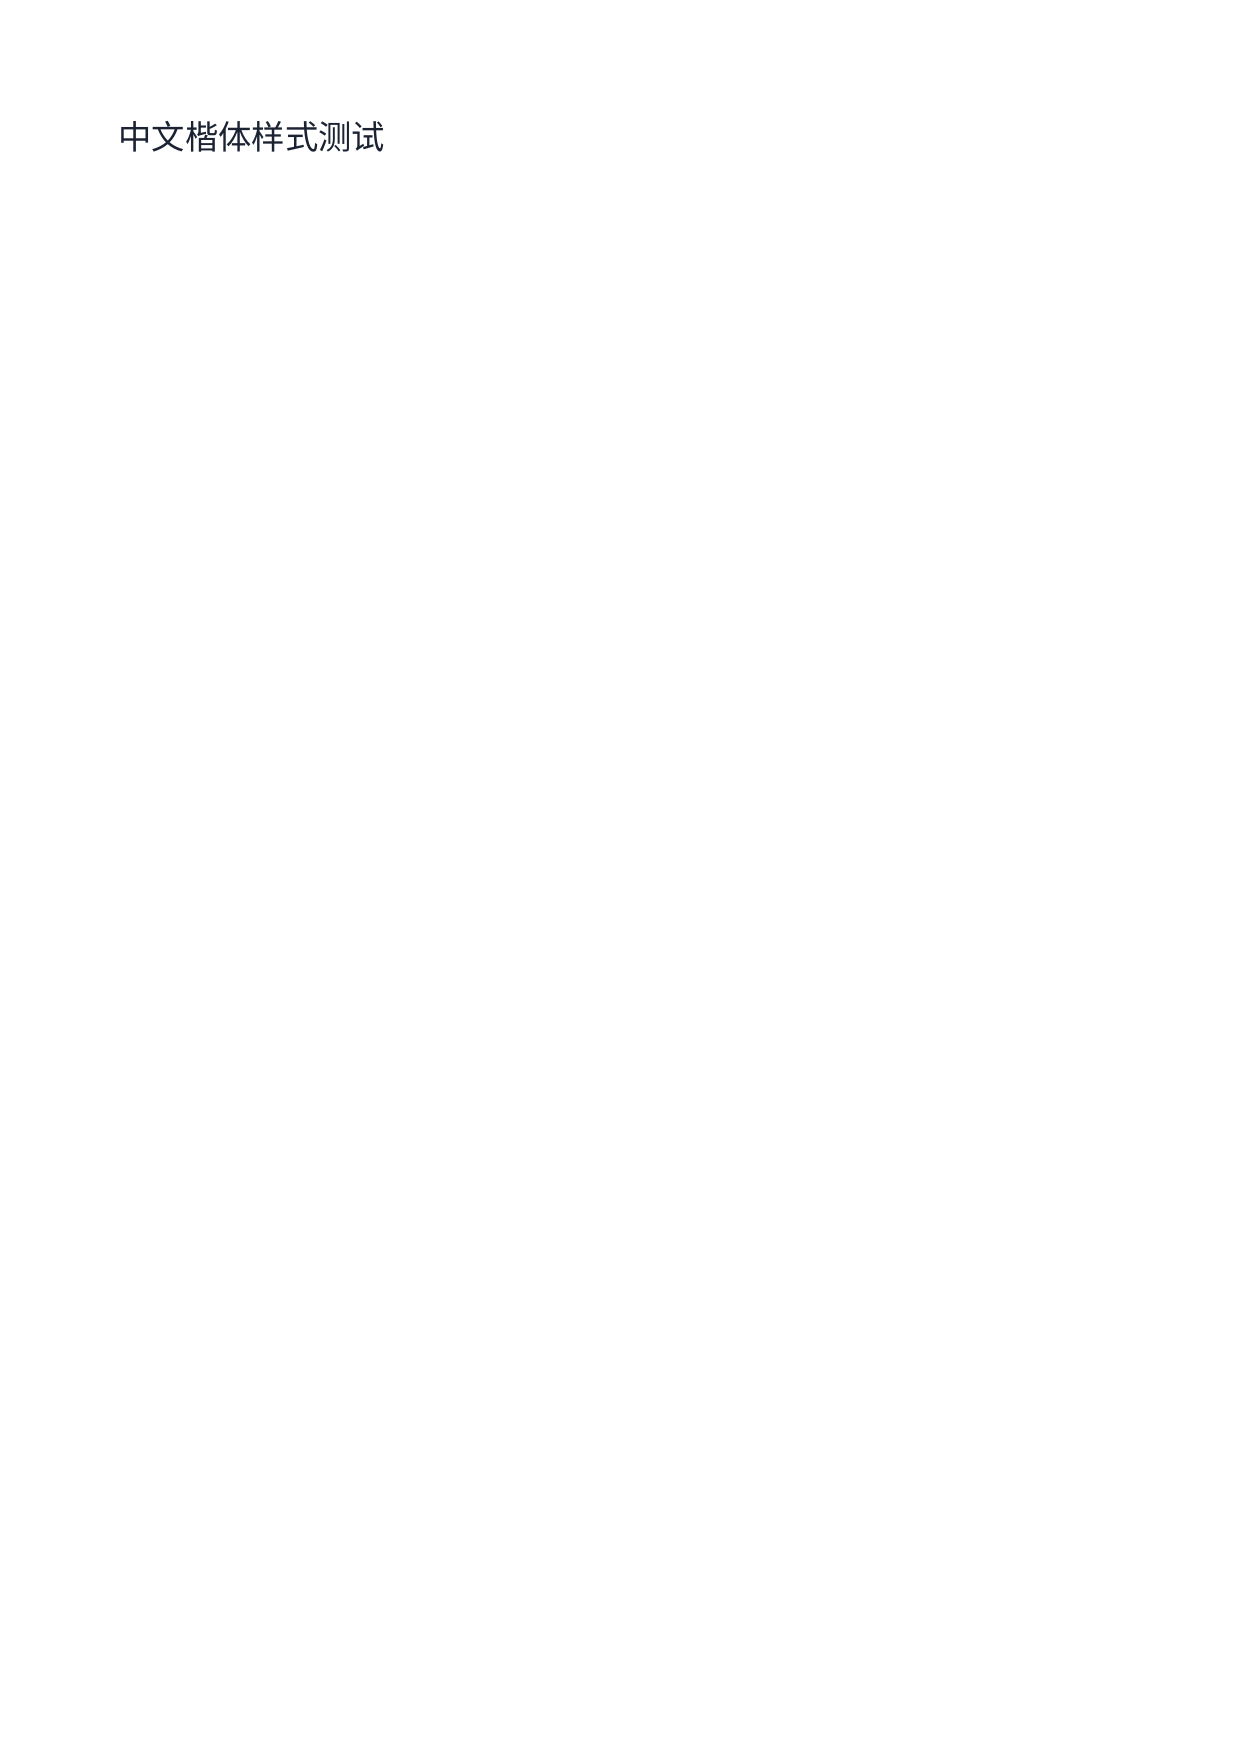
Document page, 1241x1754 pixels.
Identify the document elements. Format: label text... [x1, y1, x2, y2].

text 中文楷体样式测试 [118, 118, 1122, 157]
